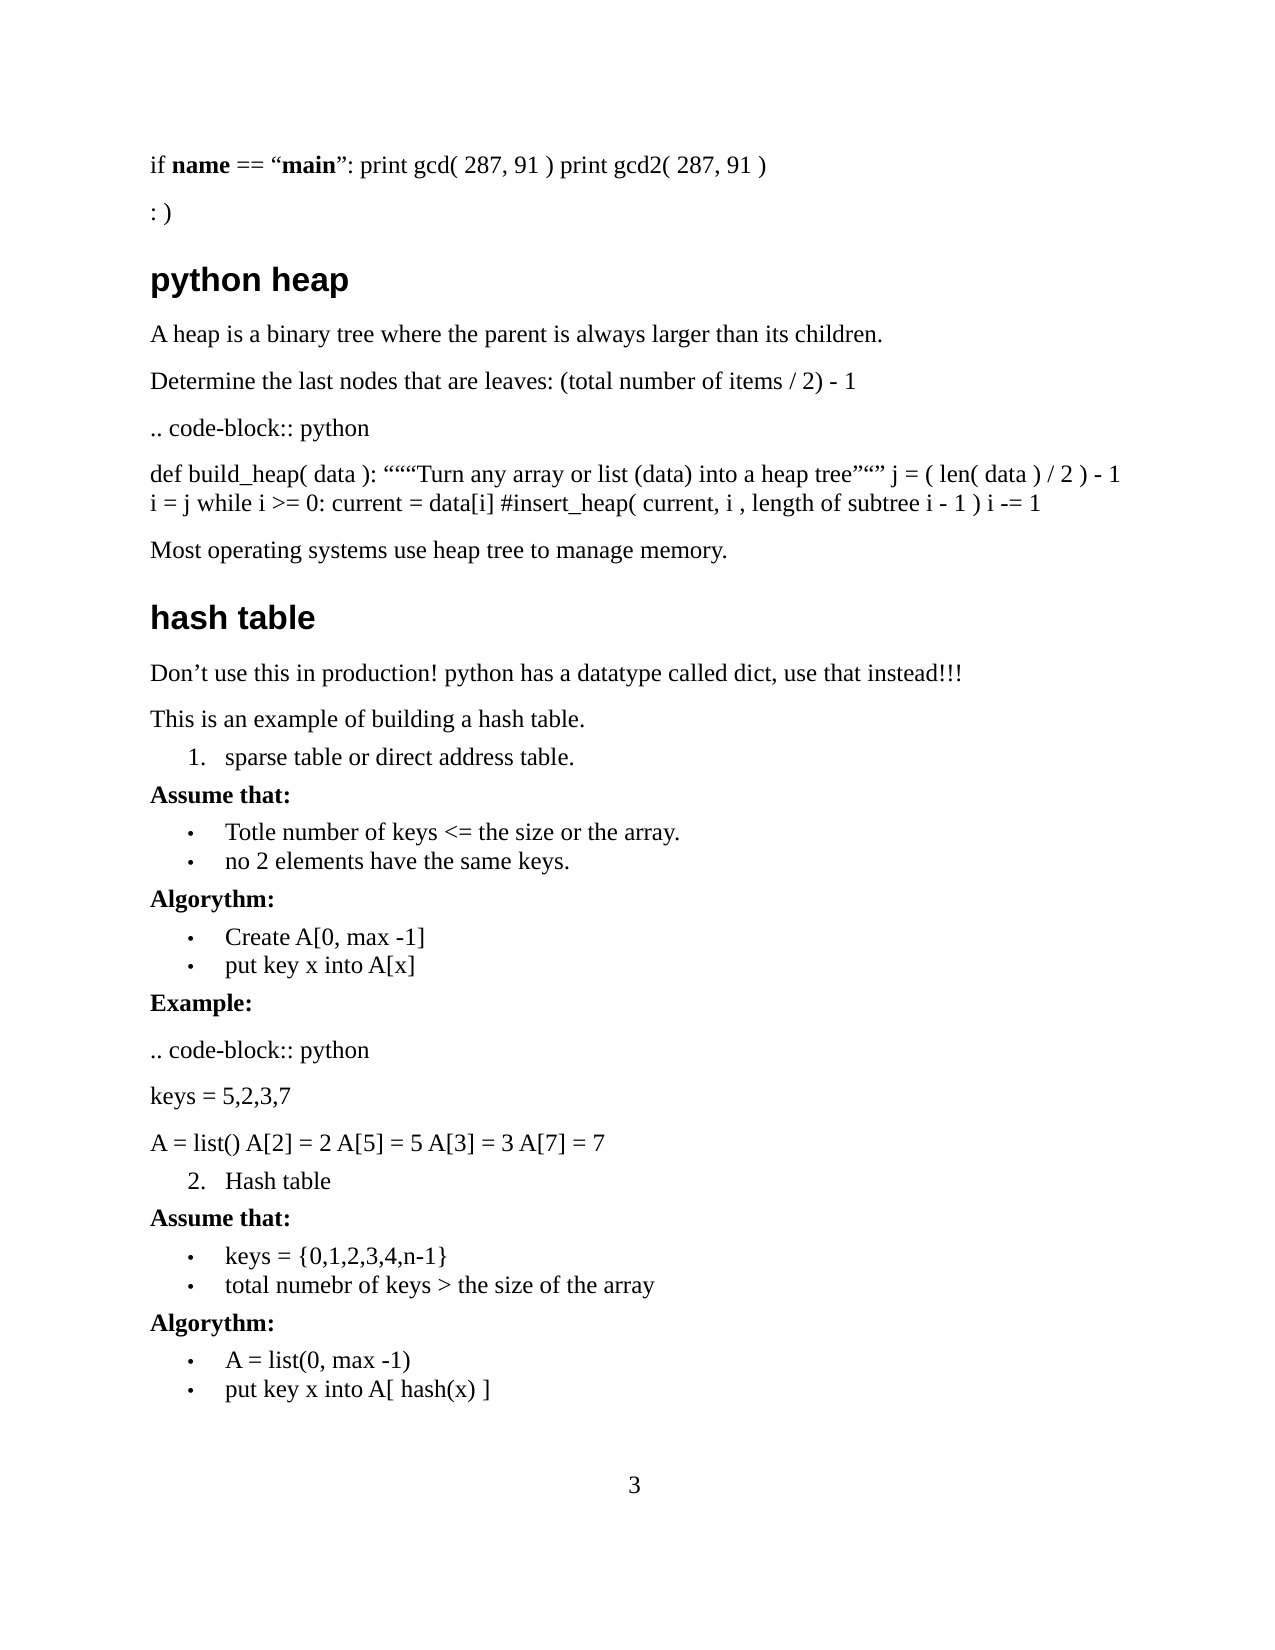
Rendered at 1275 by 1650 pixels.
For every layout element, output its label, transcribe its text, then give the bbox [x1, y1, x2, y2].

text Assume that: [150, 1203, 1125, 1232]
text .. code-block:: python [150, 1035, 1125, 1063]
list A = list(0, max -1) [187, 1345, 1125, 1374]
list keys = {0,1,2,3,4,n-1} [187, 1241, 1125, 1270]
text if name == “main”: print gcd( 287, 91 ) print gcd2( 287, 91 ) [150, 150, 1125, 179]
text Example: [150, 988, 1125, 1017]
subtitle python heap [150, 259, 1125, 298]
text .. code-block:: python [150, 413, 1125, 442]
list Hash table [187, 1166, 1125, 1194]
text This is an example of building a hash table. [150, 704, 1125, 733]
list sparse table or direct address table. [187, 742, 1125, 771]
list Totle number of keys <= the size or the array. [187, 817, 1125, 846]
text keys = 5,2,3,7 [150, 1081, 1125, 1110]
list put key x into A[ hash(x) ] [187, 1374, 1125, 1403]
list total numebr of keys > the size of the array [187, 1270, 1125, 1299]
text Determine the last nodes that are leaves: (total number of items / 2) - 1 [150, 366, 1125, 395]
text : ) [150, 197, 1125, 225]
text A = list() A[2] = 2 A[5] = 5 A[3] = 3 A[7] = 7 [150, 1128, 1125, 1157]
text Most operating systems use heap tree to manage memory. [150, 535, 1125, 564]
subtitle hash table [150, 598, 1125, 636]
list no 2 elements have the same keys. [187, 846, 1125, 875]
text A heap is a binary tree where the parent is always larger than its children. [150, 319, 1125, 348]
text Don’t use this in production! python has a datatype called dict, use that instead!!! [150, 658, 1125, 686]
text Algorythm: [150, 884, 1125, 913]
text def build_heap( data ): “““Turn any array or list (data) into a heap tree”“” j = ( len( data ) / 2 ) - 1 i = j while i >= 0: current = data[i] #insert_heap( current, i , length of subtree i - 1 ) i -= 1 [150, 459, 1125, 517]
list put key x into A[x] [187, 950, 1125, 979]
list Create A[0, max -1] [187, 922, 1125, 950]
text Algorythm: [150, 1308, 1125, 1336]
text Assume that: [150, 780, 1125, 808]
